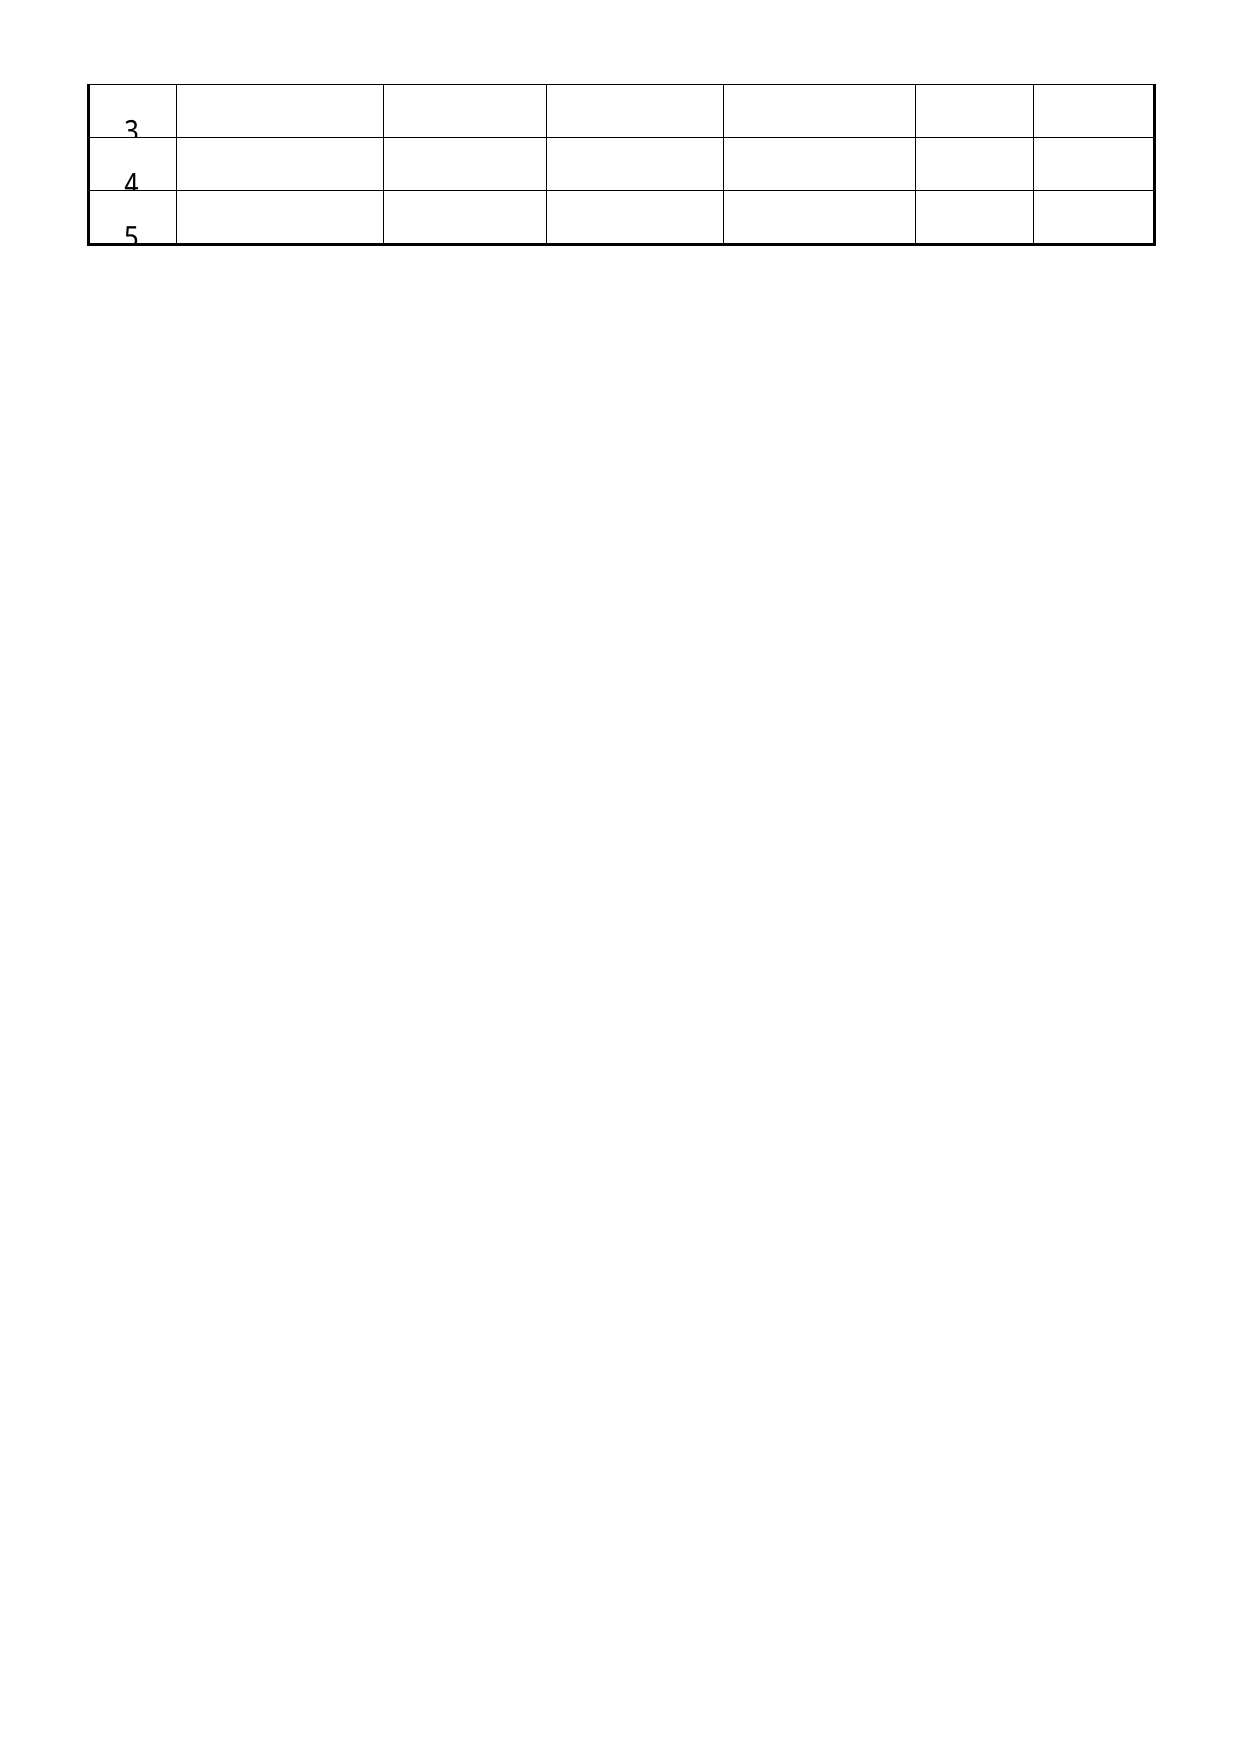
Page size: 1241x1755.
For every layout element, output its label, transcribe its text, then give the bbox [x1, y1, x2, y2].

table_cell [724, 191, 915, 243]
table_cell [177, 85, 383, 137]
table_cell [547, 191, 723, 243]
table_cell [916, 138, 1033, 190]
table_cell [384, 191, 546, 243]
table_cell [384, 85, 546, 137]
table_cell 4 [90, 138, 176, 190]
table_cell [1034, 191, 1153, 243]
table_cell [547, 138, 723, 190]
table_cell 3 [90, 85, 176, 137]
table_cell [916, 191, 1033, 243]
table_cell [724, 138, 915, 190]
table_cell [1034, 85, 1153, 137]
table_cell [177, 138, 383, 190]
table_cell [724, 85, 915, 137]
table_cell 5 [90, 191, 176, 243]
table_cell [547, 85, 723, 137]
table_cell [916, 85, 1033, 137]
table_cell [177, 191, 383, 243]
table_cell [384, 138, 546, 190]
table_cell [1034, 138, 1153, 190]
